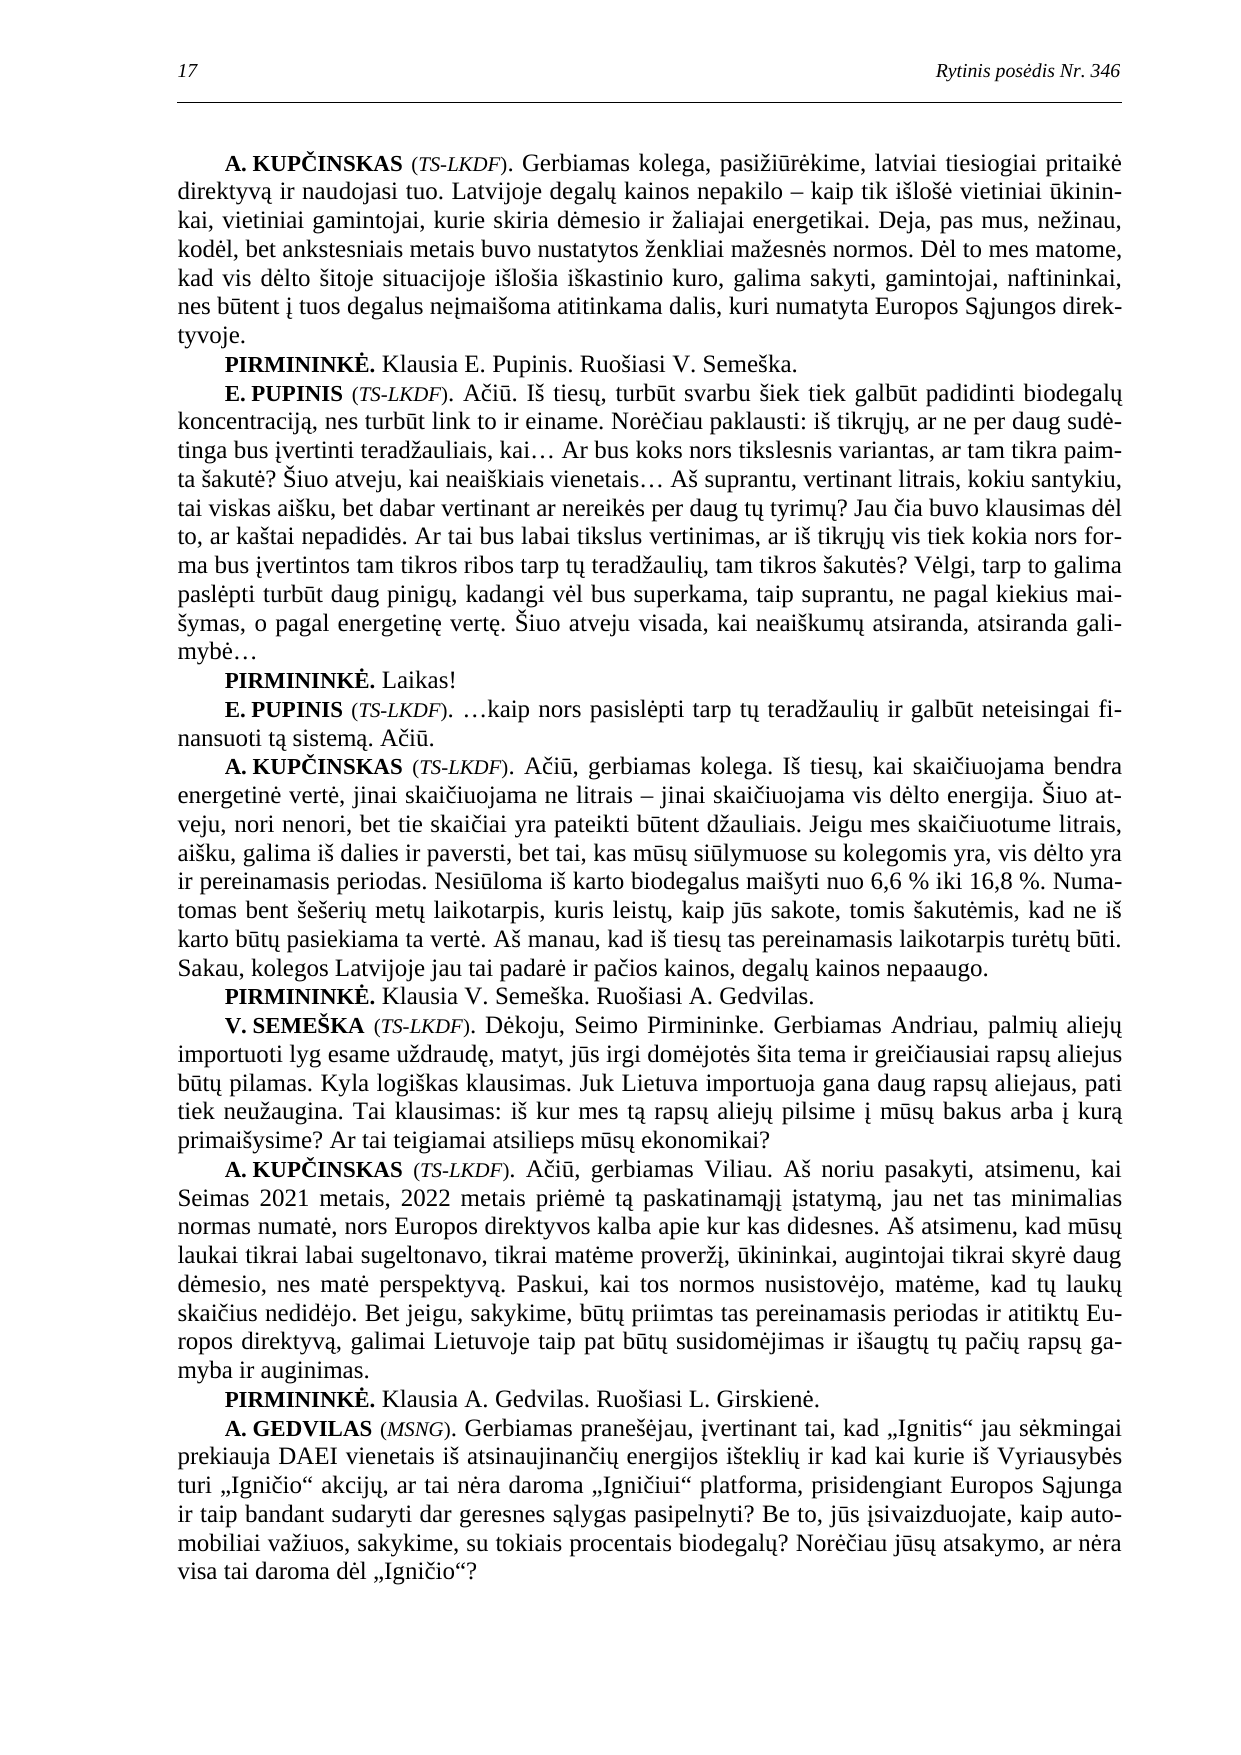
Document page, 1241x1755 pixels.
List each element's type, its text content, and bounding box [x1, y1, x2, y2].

text A. KUPČINSKAS (TS-LKDF). Ačiū, ger­bia­mas ko­le­ga. Iš tie­sų, kai skai­čiuo­ja­ma ben­dra ener­ge­ti­nė ver­tė, ji­nai skai­čiuo­ja­ma ne lit­rais – ji­nai skai­čiuo­ja­ma vis dėl­to ener­gi­ja. Šiuo at­ve­ju, no­ri ne­no­ri, bet tie skai­čiai yra pa­teik­ti bū­tent džau­liais. Jei­gu mes skai­čiuo­tu­me lit­rais, aiš­ku, ga­li­ma iš da­lies ir pa­vers­ti, bet tai, kas mū­sų siū­ly­muo­se su ko­le­go­mis yra, vis dėl­to yra ir per­ei­na­ma­sis pe­ri­odas. Ne­siū­lo­ma iš kar­to bio­de­ga­lus mai­šy­ti nuo 6,6 % iki 16,8 %. Nu­ma­to­mas bent še­še­rių me­tų lai­ko­tar­pis, ku­ris leis­tų, kaip jūs sa­ko­te, to­mis ša­ku­tė­mis, kad ne iš kar­to bū­tų pa­sie­kia­ma ta ver­tė. Aš ma­nau, kad iš tie­sų tas per­ei­na­ma­sis lai­ko­tar­pis tu­rė­tų bū­ti. Sa­kau, ko­le­gos Lat­vi­jo­je jau tai pa­da­rė ir pa­čios kai­nos, de­ga­lų kai­nos ne­pa­au­go. [177, 751, 1122, 981]
text E. PUPINIS (TS-LKDF). Ačiū. Iš tie­sų, tur­būt svar­bu šiek tiek gal­būt pa­di­din­ti bio­de­ga­lų kon­cen­tra­ci­ją, nes tur­būt link to ir ei­na­me. No­rė­čiau pa­klaus­ti: iš tik­rų­jų, ar ne per daug su­dė­tin­ga bus įver­tin­ti te­ra­džau­liais, kai… Ar bus koks nors tiks­les­nis va­rian­tas, ar tam tik­ra pa­im­ta ša­ku­tė? Šiuo at­ve­ju, kai ne­aiš­kiais vie­ne­tais… Aš su­pran­tu, ver­ti­nant lit­rais, ko­kiu san­ty­kiu, tai vis­kas aiš­ku, bet da­bar ver­ti­nant ar ne­rei­kės per daug tų ty­ri­mų? Jau čia bu­vo klau­si­mas dėl to, ar kaš­tai ne­pa­di­dės. Ar tai bus la­bai tiks­lus ver­ti­ni­mas, ar iš tik­rų­jų vis tiek ko­kia nors for­ma bus įver­tin­tos tam tik­ros ri­bos tarp tų te­ra­džau­lių, tam tik­ros ša­ku­tės? Vėl­gi, tarp to ga­li­ma pa­slėp­ti tur­būt daug pi­ni­gų, ka­dan­gi vėl bus su­per­ka­ma, taip su­pran­tu, ne pa­gal kie­kius mai­šymas, o pa­gal ener­ge­ti­nę ver­tę. Šiuo at­ve­ju vi­sa­da, kai ne­aiš­ku­mų at­si­ran­da, at­si­ran­da ga­li­my­bė… [177, 378, 1122, 665]
text A. KUPČINSKAS (TS-LKDF). Ger­bia­mas ko­le­ga, pa­si­žiū­rė­ki­me, lat­viai tie­sio­giai pri­tai­kė di­rek­ty­vą ir nau­do­ja­si tuo. Lat­vi­jo­je de­ga­lų kai­nos ne­pa­ki­lo – kaip tik iš­lo­šė vie­ti­niai ūki­nin­kai, vie­ti­niai ga­min­to­jai, ku­rie ski­ria dė­me­sio ir ža­lia­jai ener­ge­ti­kai. De­ja, pas mus, ne­ži­nau, ko­dėl, bet anks­tes­niais me­tais bu­vo nu­sta­ty­tos žen­kliai ma­žes­nės nor­mos. Dėl to mes ma­to­me, kad vis dėl­to ši­to­je si­tu­a­ci­jo­je iš­lo­šia iš­kas­ti­nio ku­ro, ga­li­ma sa­ky­ti, ga­min­to­jai, naf­ti­nin­kai, nes bū­tent į tuos de­ga­lus ne­įmai­šo­ma ati­tin­ka­ma da­lis, ku­ri nu­ma­ty­ta Eu­ro­pos Są­jun­gos di­rek­ty­vo­je. [177, 148, 1122, 349]
text PIRMININKĖ. Lai­kas! [177, 665, 1122, 694]
text PIRMININKĖ. Klau­sia E. Pu­pi­nis. Ruo­šia­si V. Se­meš­ka. [177, 349, 1122, 378]
text PIRMININKĖ. Klau­sia A. Ged­vi­las. Ruo­šia­si L. Girs­kie­nė. [177, 1384, 1122, 1413]
text V. SEMEŠKA (TS-LKDF). Dė­ko­ju, Sei­mo Pir­mi­nin­ke. Ger­bia­mas An­driau, pal­mių alie­jų im­por­tuo­ti lyg esa­me už­drau­dę, ma­tyt, jūs ir­gi do­mė­jo­tės ši­ta te­ma ir grei­čiau­siai rap­sų alie­jus bū­tų pi­la­mas. Ky­la lo­giš­kas klau­si­mas. Juk Lie­tu­va im­por­tuo­ja ga­na daug rap­sų alie­jaus, pa­ti tiek ne­už­au­gi­na. Tai klau­si­mas: iš kur mes tą rap­sų alie­jų pil­si­me į mū­sų ba­kus ar­ba į ku­rą pri­mai­šy­si­me? Ar tai tei­gia­mai at­si­lieps mū­sų eko­no­mi­kai? [177, 1010, 1122, 1154]
text A. GEDVILAS (MSNG). Ger­bia­mas pra­ne­šė­jau, įver­ti­nant tai, kad „Ig­ni­tis“ jau sėk­min­gai pre­kiau­ja DAEI vie­ne­tais iš at­si­nau­ji­nan­čių ener­gi­jos iš­tek­lių ir kad kai ku­rie iš Vy­riau­sy­bės tu­ri „Ig­ni­čio“ ak­ci­jų, ar tai nė­ra da­ro­ma „Ig­ni­čiui“ plat­for­ma, pri­si­den­giant Eu­ro­pos Są­jun­ga ir taip ban­dant su­da­ry­ti dar ge­res­nes są­ly­gas pa­si­pel­ny­ti? Be to, jūs įsi­vaiz­duo­ja­te, kaip au­to­mo­bi­liai va­žiuos, sa­ky­ki­me, su to­kiais pro­cen­tais bio­de­ga­lų? No­rė­čiau jū­sų at­sa­ky­mo, ar nė­ra vi­sa tai da­ro­ma dėl „Ig­ni­čio“? [177, 1413, 1122, 1585]
text PIRMININKĖ. Klau­sia V. Se­meš­ka. Ruo­šia­si A. Ged­vi­las. [177, 981, 1122, 1010]
text E. PUPINIS (TS-LKDF). …kaip nors pa­si­slėp­ti tarp tų te­ra­džau­lių ir gal­būt ne­tei­sin­gai fi­nan­suo­ti tą sis­te­mą. Ačiū. [177, 694, 1122, 751]
text A. KUPČINSKAS (TS-LKDF). Ačiū, ger­bia­mas Vi­liau. Aš no­riu pa­sa­ky­ti, at­si­me­nu, kai Sei­mas 2021 me­tais, 2022 me­tais pri­ėmė tą pa­ska­ti­na­mą­jį įsta­ty­mą, jau net tas mi­ni­ma­lias nor­mas nu­ma­tė, nors Eu­ro­pos di­rek­ty­vos kal­ba apie kur kas di­des­nes. Aš at­si­me­nu, kad mū­sų lau­kai tik­rai la­bai su­gel­to­na­vo, tik­rai ma­tė­me pro­ver­žį, ūki­nin­kai, au­gin­to­jai tik­rai sky­rė daug dė­me­sio, nes ma­tė per­spek­ty­vą. Pas­kui, kai tos nor­mos nu­si­sto­vė­jo, ma­tė­me, kad tų lau­kų skai­čius ne­di­dė­jo. Bet jei­gu, sa­ky­ki­me, bū­tų pri­im­tas tas per­ei­na­ma­sis pe­ri­odas ir ati­tik­tų Eu­ro­pos di­rek­ty­vą, ga­li­mai Lie­tu­vo­je taip pat bū­tų su­si­do­mė­ji­mas ir iš­aug­tų tų pa­čių rap­sų ga­my­ba ir au­gi­ni­mas. [177, 1154, 1122, 1384]
